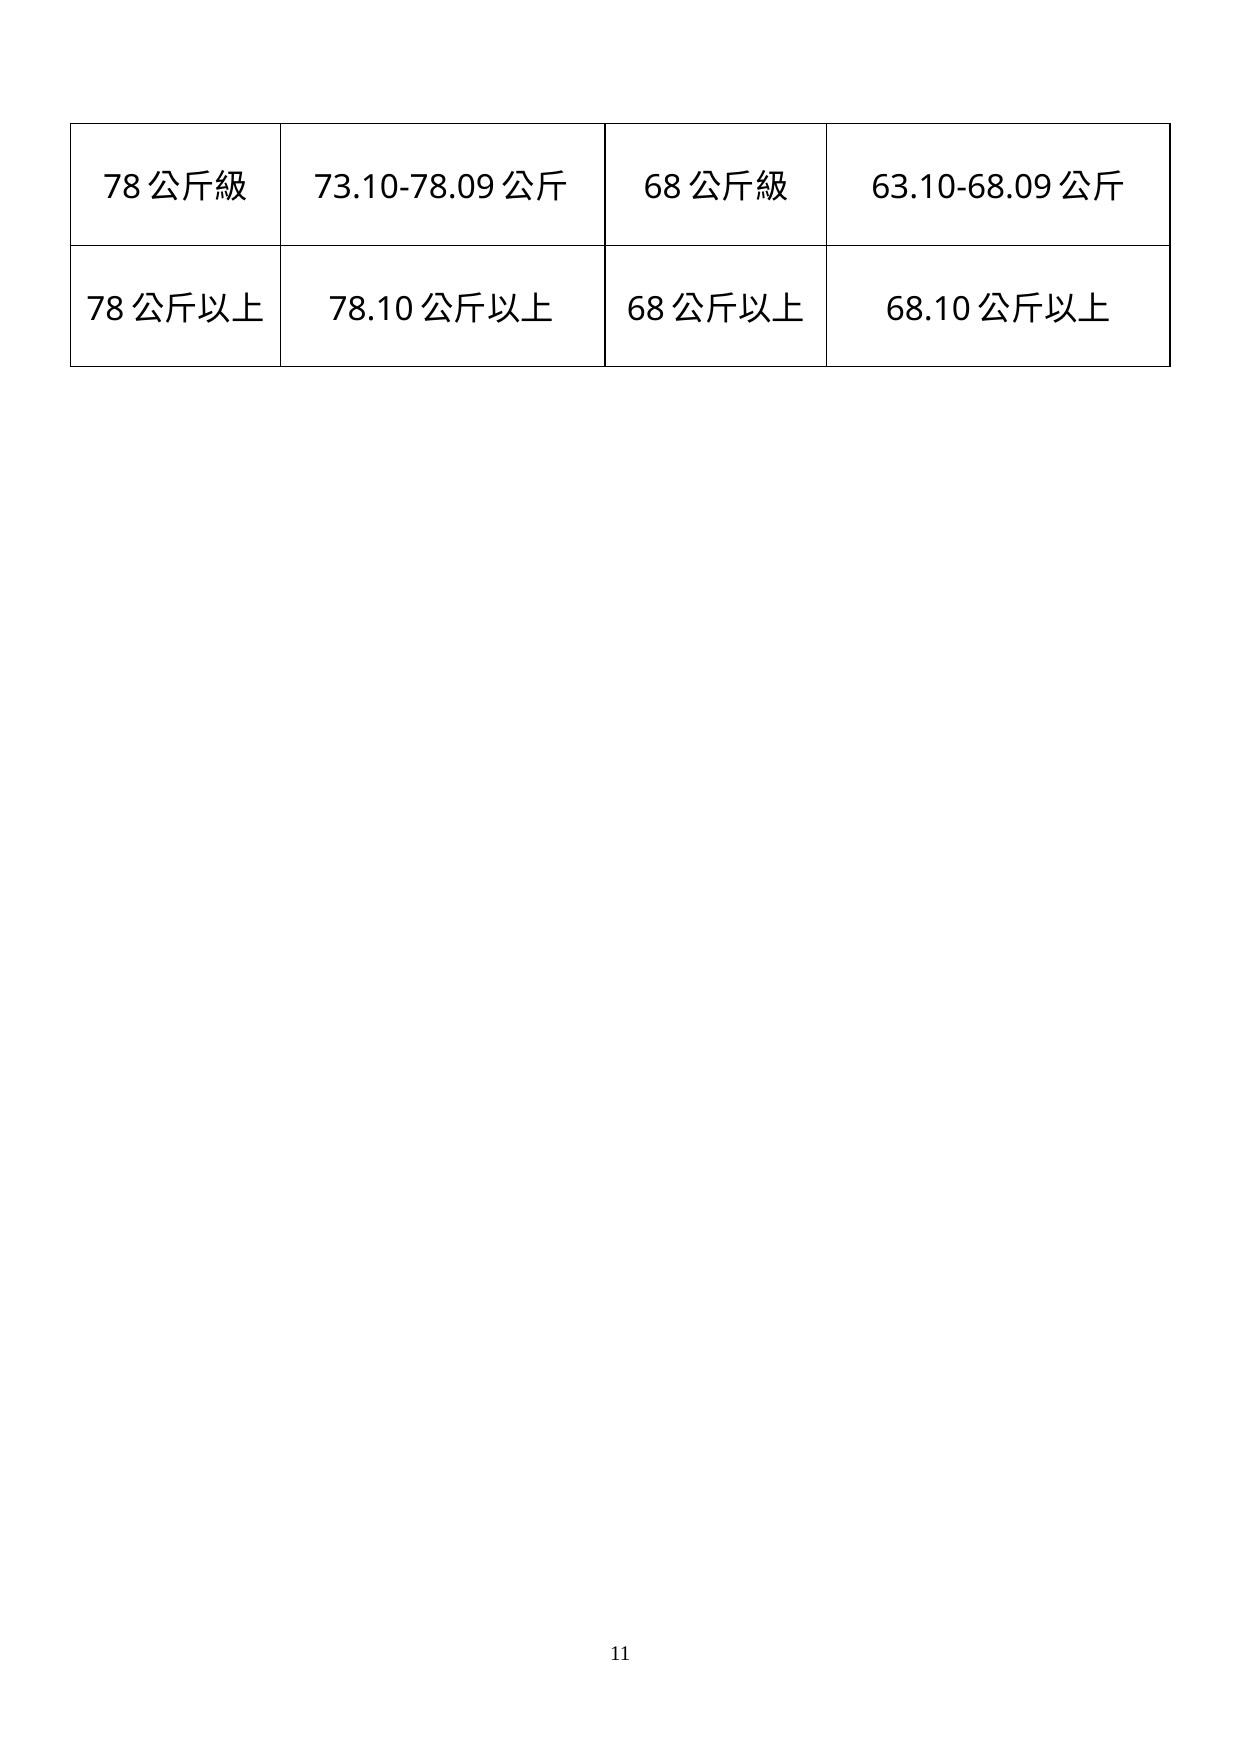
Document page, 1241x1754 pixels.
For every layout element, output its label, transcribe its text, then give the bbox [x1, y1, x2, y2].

table_cell 78公斤以上 [71, 246, 280, 366]
table_cell 78公斤級 [71, 124, 280, 244]
table_cell 73.10-78.09公斤 [281, 124, 604, 244]
table_cell 68公斤以上 [606, 246, 826, 366]
table_cell 78.10公斤以上 [281, 246, 604, 366]
table_cell 68.10公斤以上 [827, 246, 1169, 366]
table_cell 68公斤級 [606, 124, 826, 244]
table_cell 63.10-68.09公斤 [827, 124, 1169, 244]
